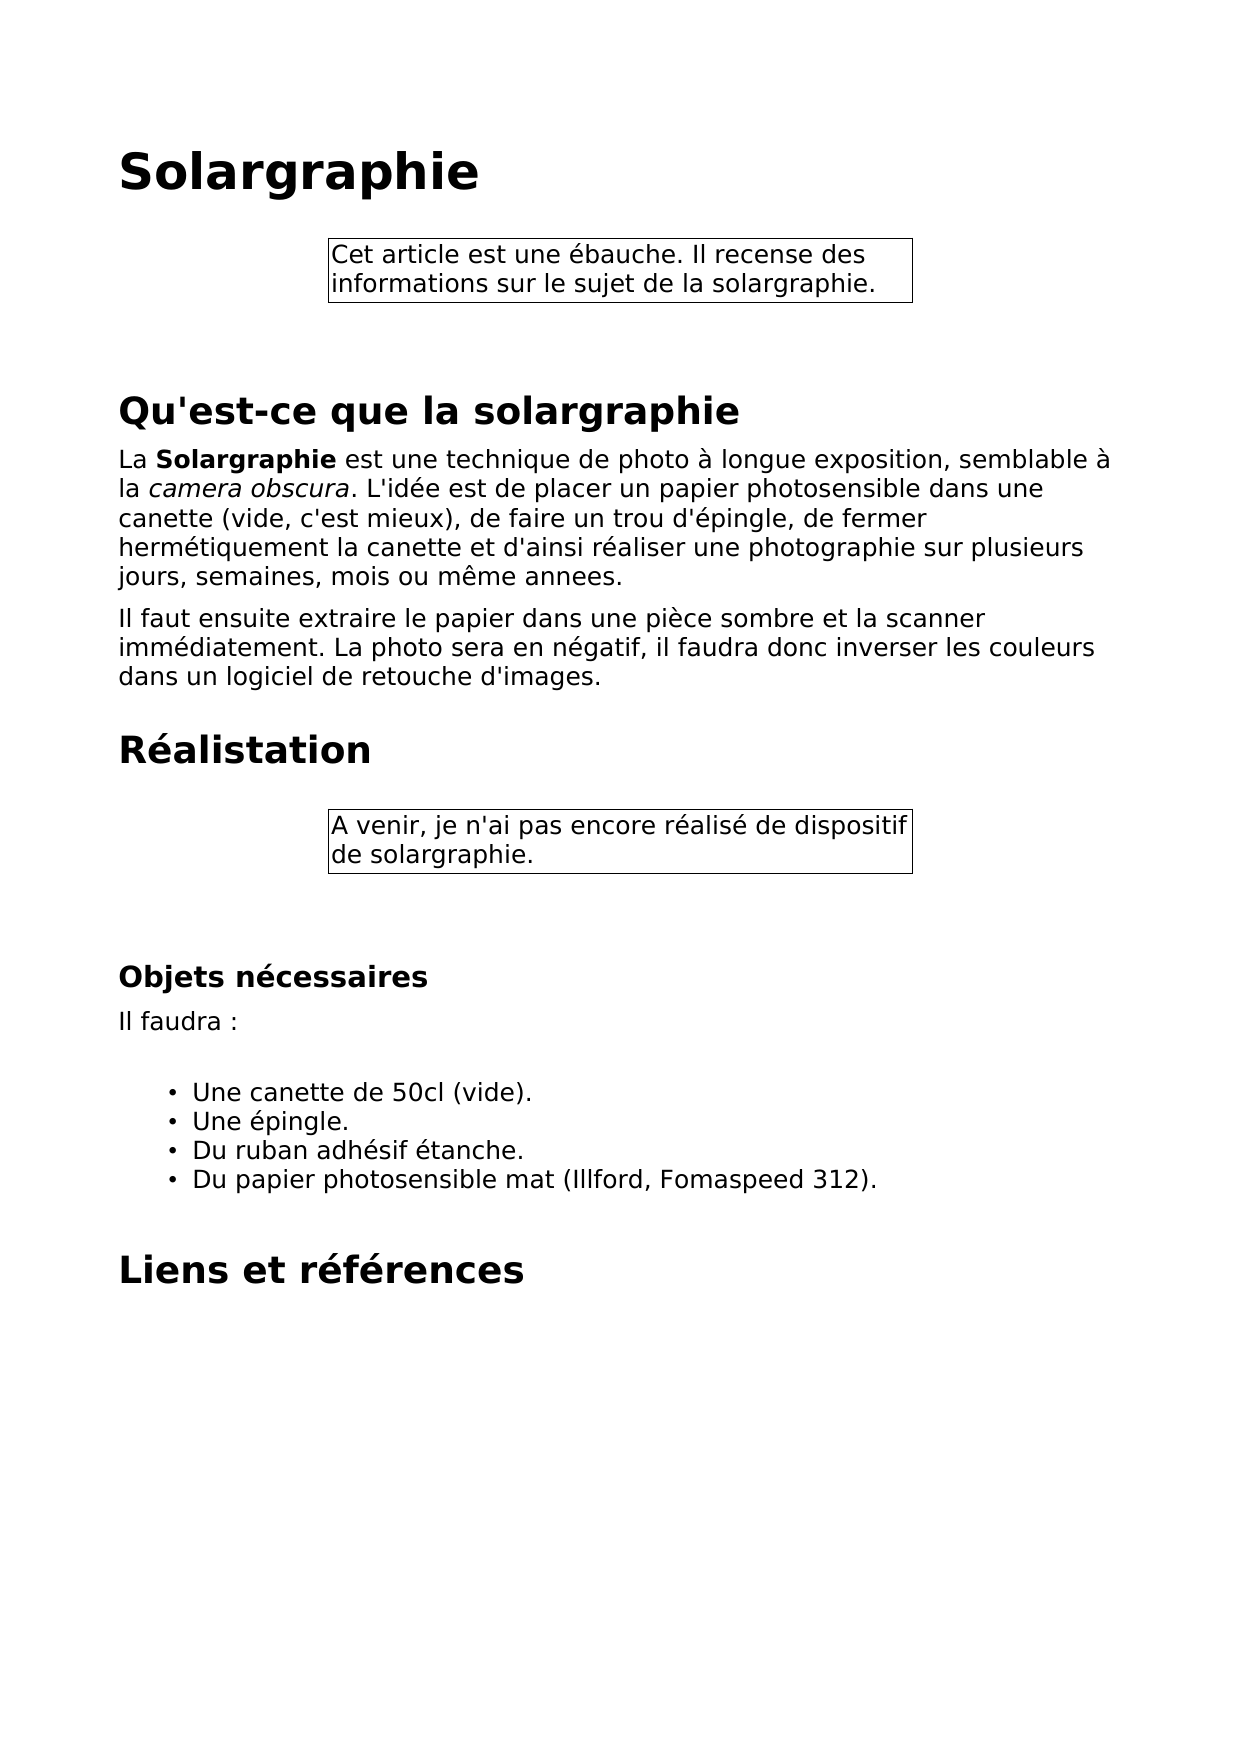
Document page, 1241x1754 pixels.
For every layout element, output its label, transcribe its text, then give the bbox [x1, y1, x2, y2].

text La Solargraphie est une technique de photo à longue exposition, semblable à la camera obscura. L'idée est de placer un papier photosensible dans une canette (vide, c'est mieux), de faire un trou d'épingle, de fermer hermétiquement la canette et d'ainsi réaliser une photographie sur plusieurs jours, semaines, mois ou même annees. [118, 445, 1122, 591]
text Il faut ensuite extraire le papier dans une pièce sombre et la scanner immédiatement. La photo sera en négatif, il faudra donc inverser les couleurs dans un logiciel de retouche d'images. [118, 604, 1122, 691]
table_header Cet article est une ébauche. Il recense des informations sur le sujet de la solargraphie. [329, 239, 912, 302]
subtitle Solargraphie [118, 143, 1122, 201]
subtitle Objets nécessaires [118, 960, 1122, 994]
list Une canette de 50cl (vide). [177, 1078, 1122, 1107]
list Du papier photosensible mat (Illford, Fomaspeed 312). [177, 1165, 1122, 1194]
list Une épingle. [177, 1107, 1122, 1136]
subtitle Réalistation [118, 729, 1122, 772]
subtitle Liens et références [118, 1249, 1122, 1293]
text Il faudra : [118, 1007, 1122, 1036]
subtitle Qu'est-ce que la solargraphie [118, 389, 1122, 433]
table_header A venir, je n'ai pas encore réalisé de dispositif de solargraphie. [329, 810, 912, 873]
list Du ruban adhésif étanche. [177, 1136, 1122, 1165]
